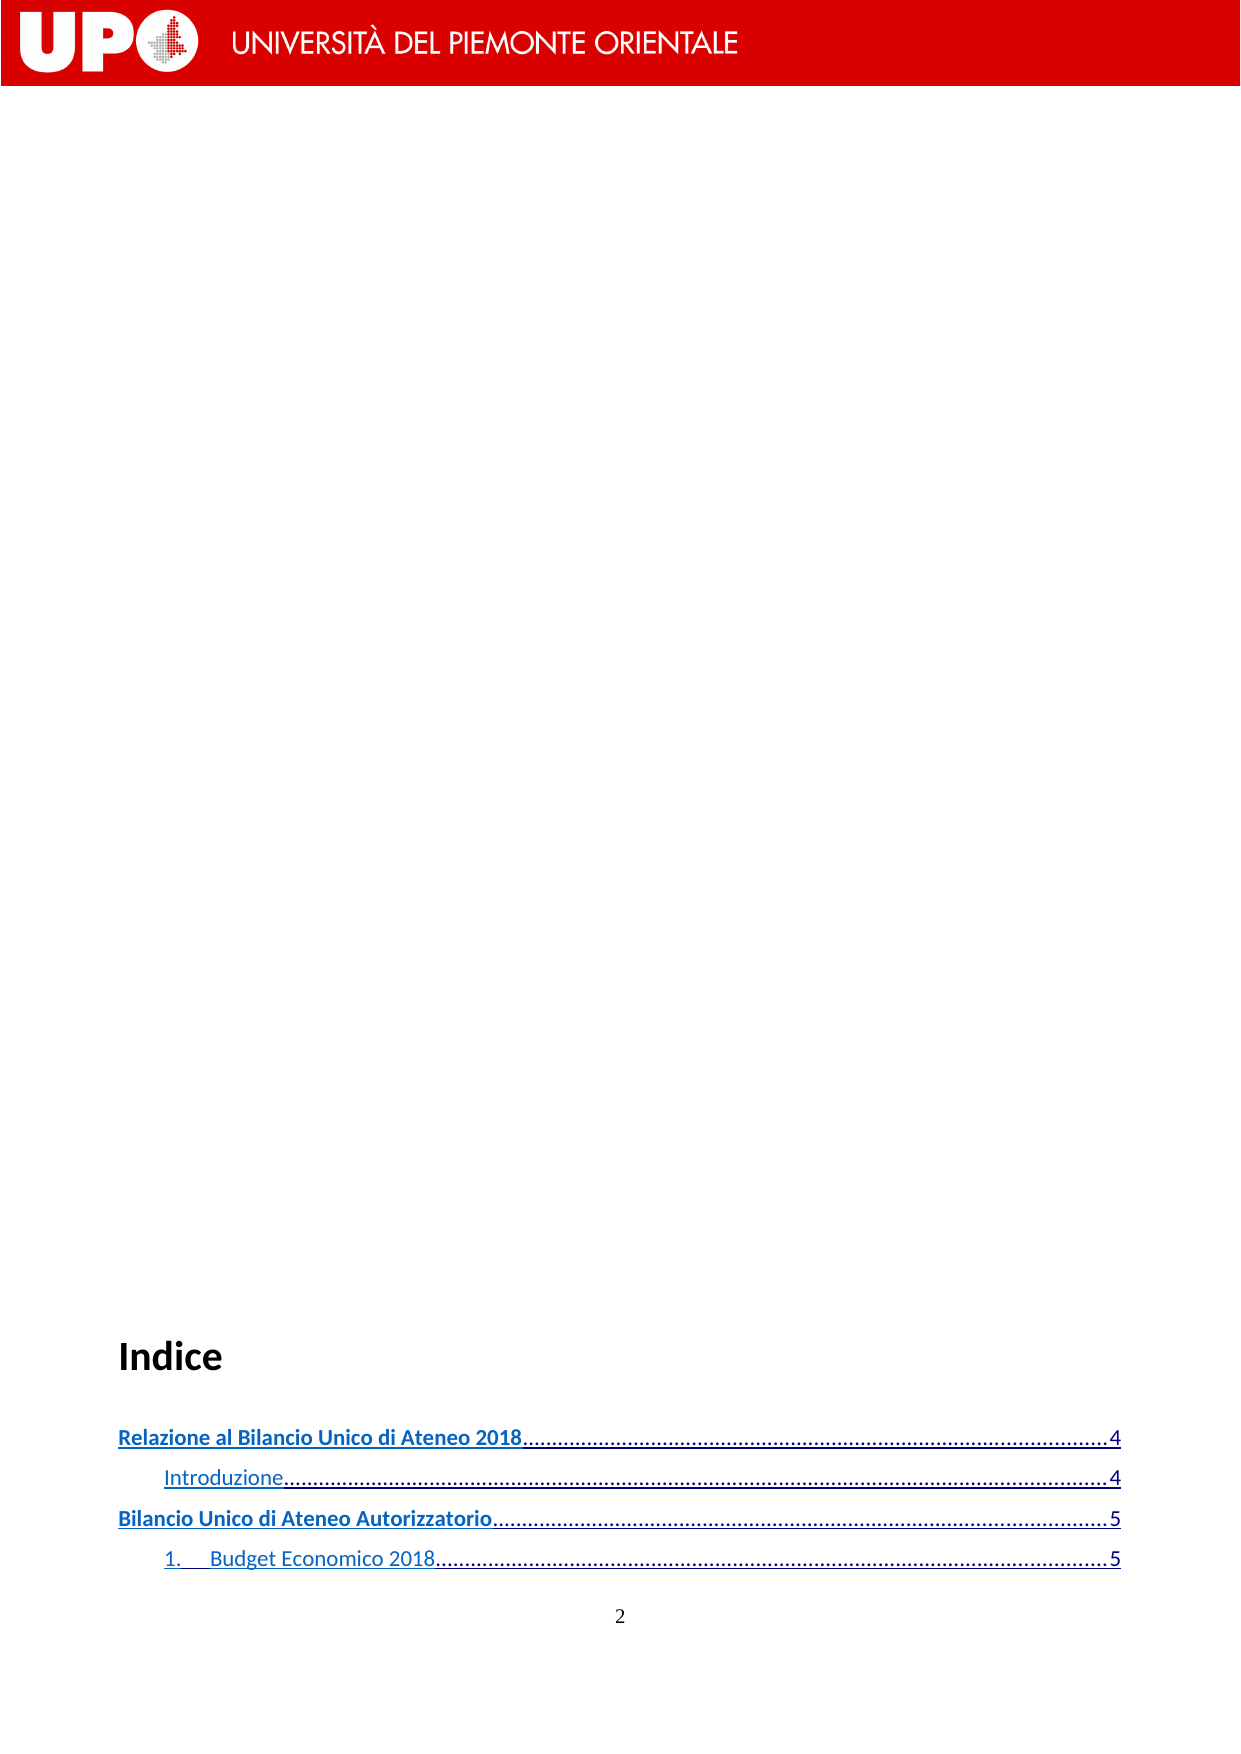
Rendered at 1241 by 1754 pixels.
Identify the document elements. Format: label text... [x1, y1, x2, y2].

text Bilancio Unico di Ateneo Autorizzatorio 5 [118, 1504, 1122, 1532]
text Indice [118, 1329, 1122, 1380]
text Introduzione 4 [164, 1463, 1122, 1491]
text 1. Budget Economico 2018 5 [164, 1544, 1122, 1572]
text Relazione al Bilancio Unico di Ateneo 2018 4 [118, 1423, 1122, 1451]
